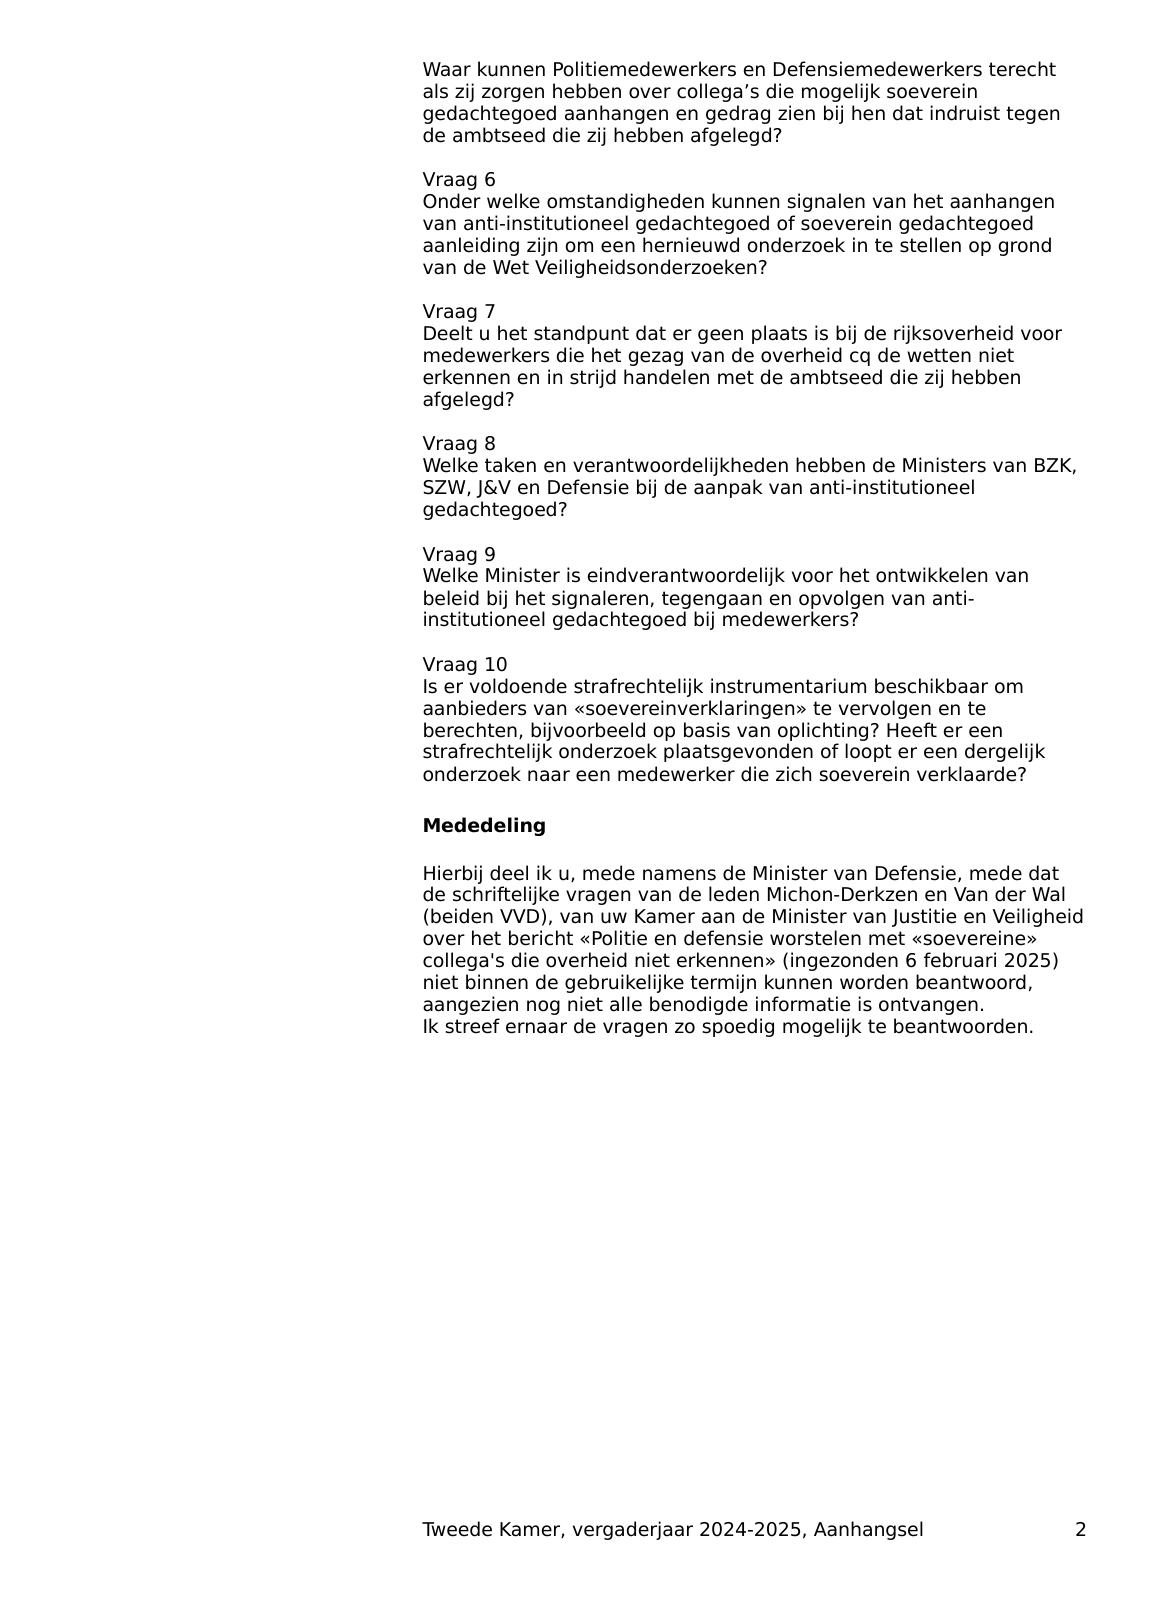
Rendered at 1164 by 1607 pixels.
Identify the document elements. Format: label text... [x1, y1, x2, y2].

text Ik streef ernaar de vragen zo spoedig mogelijk te beantwoorden. [422, 1016, 1087, 1038]
text Deelt u het standpunt dat er geen plaats is bij de rijksoverheid voor medewerkers die het gezag van de overheid cq de wetten niet erkennen en in strijd handelen met de ambtseed die zij hebben afgelegd? [422, 323, 1087, 411]
text Welke Minister is eindverantwoordelijk voor het ontwikkelen van beleid bij het signaleren, tegengaan en opvolgen van anti-institutioneel gedachtegoed bij medewerkers? [422, 565, 1087, 631]
text Vraag 9 [422, 543, 1087, 565]
text Is er voldoende strafrechtelijk instrumentarium beschikbaar om aanbieders van «soevereinverklaringen» te vervolgen en te berechten, bijvoorbeeld op basis van oplichting? Heeft er een strafrechtelijk onderzoek plaatsgevonden of loopt er een dergelijk onderzoek naar een medewerker die zich soeverein verklaarde? [422, 676, 1087, 785]
text Welke taken en verantwoordelijkheden hebben de Ministers van BZK, SZW, J&V en Defensie bij de aanpak van anti-institutioneel gedachtegoed? [422, 455, 1087, 521]
text Vraag 7 [422, 301, 1087, 323]
text Vraag 8 [422, 433, 1087, 455]
text Hierbij deel ik u, mede namens de Minister van Defensie, mede dat de schriftelijke vragen van de leden Michon-Derkzen en Van der Wal (beiden VVD), van uw Kamer aan de Minister van Justitie en Veiligheid over het bericht «Politie en defensie worstelen met «soevereine» collega's die overheid niet erkennen» (ingezonden 6 februari 2025) niet binnen de gebruikelijke termijn kunnen worden beantwoord, aangezien nog niet alle benodigde informatie is ontvangen. [422, 862, 1087, 1016]
text Vraag 6 [422, 169, 1087, 191]
text Vraag 10 [422, 653, 1087, 676]
text Waar kunnen Politiemedewerkers en Defensiemedewerkers terecht als zij zorgen hebben over collega’s die mogelijk soeverein gedachtegoed aanhangen en gedrag zien bij hen dat indruist tegen de ambtseed die zij hebben afgelegd? [422, 59, 1087, 147]
text Onder welke omstandigheden kunnen signalen van het aanhangen van anti-institutioneel gedachtegoed of soeverein gedachtegoed aanleiding zijn om een hernieuwd onderzoek in te stellen op grond van de Wet Veiligheidsonderzoeken? [422, 191, 1087, 279]
subtitle Mededeling [422, 815, 1087, 837]
